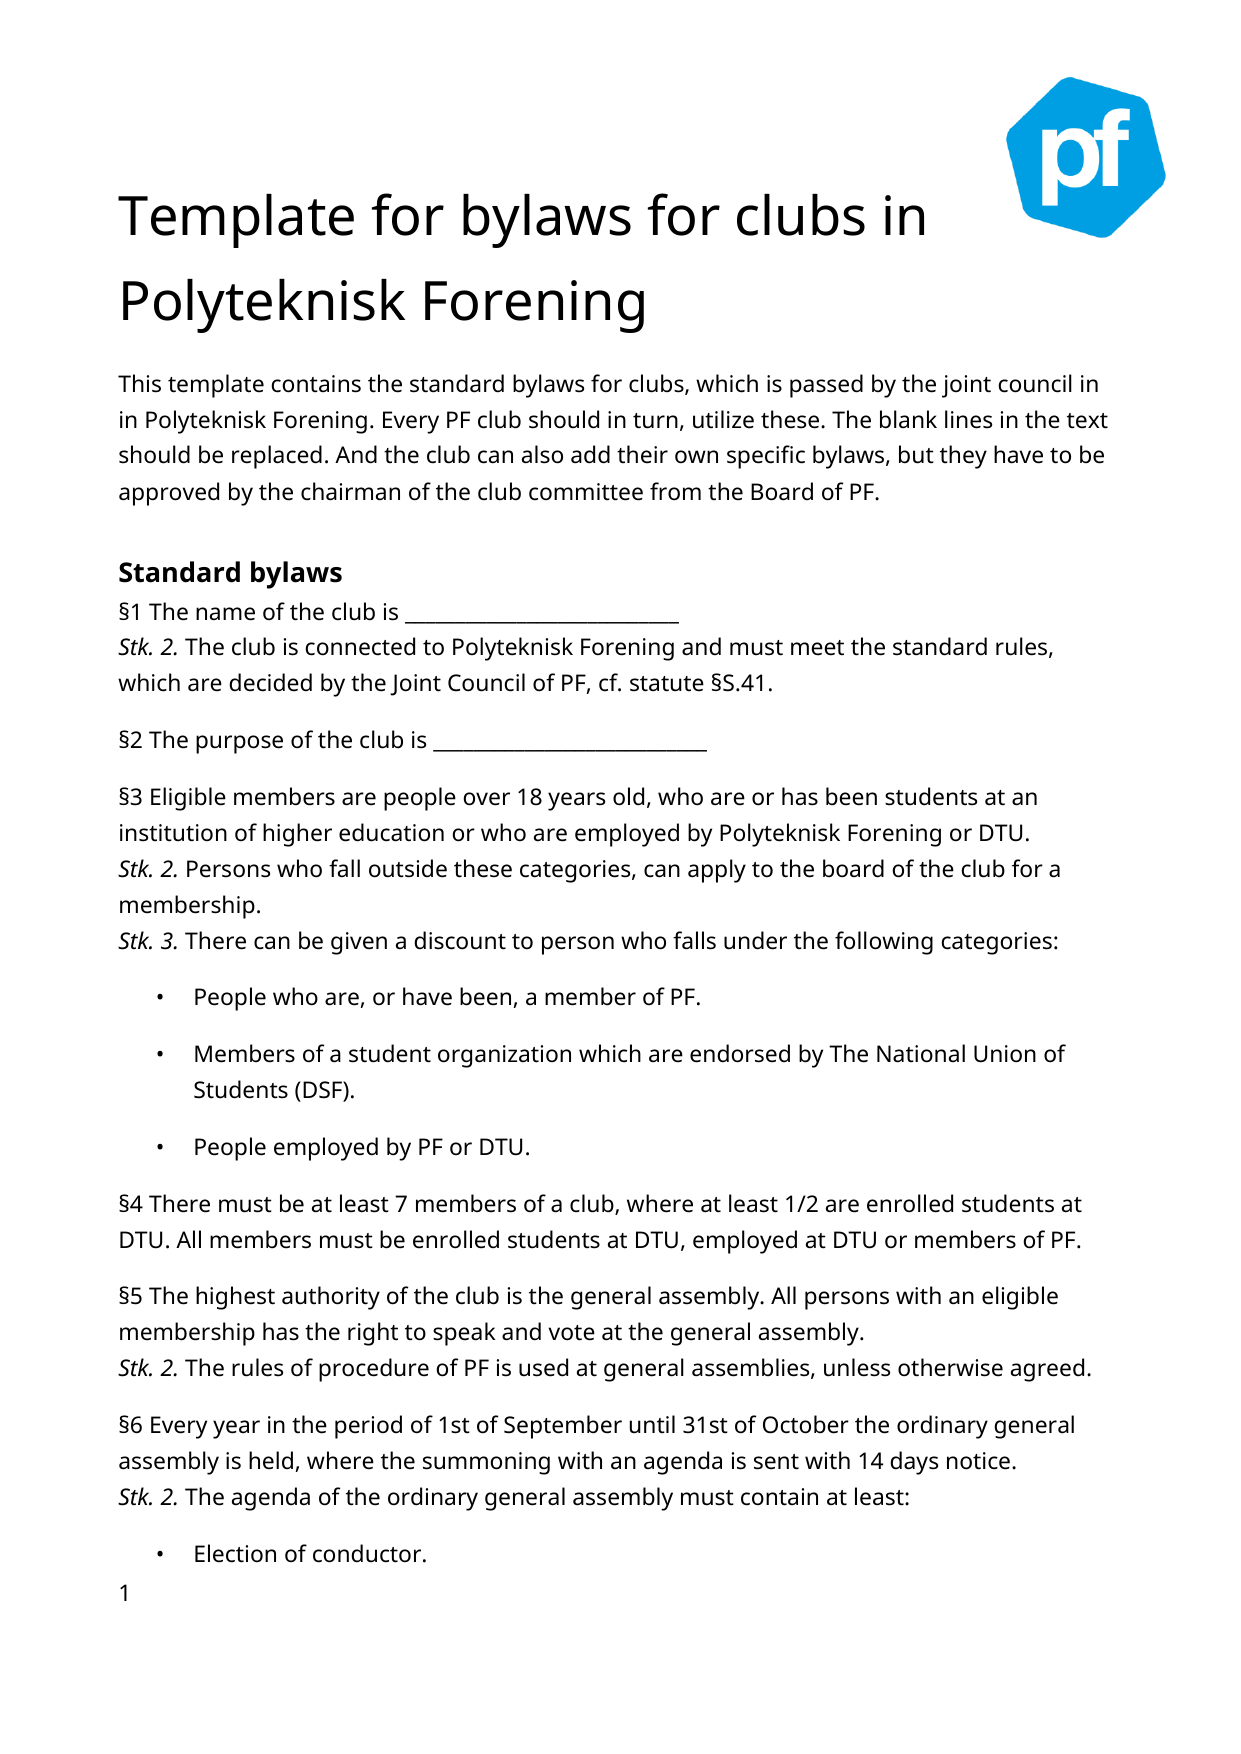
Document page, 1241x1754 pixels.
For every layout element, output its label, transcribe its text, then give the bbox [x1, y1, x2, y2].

text §1 The name of the club is ___________________________ Stk. 2. The club is connected to Polyteknisk Forening and must meet the standard rules, which are decided by the Joint Council of PF, cf. statute §S.41. [118, 595, 1122, 698]
list Members of a student organization which are endorsed by The National Union of Students (DSF). [156, 1038, 1122, 1105]
list People employed by PF or DTU. [156, 1131, 1122, 1162]
text This template contains the standard bylaws for clubs, which is passed by the joint council in in Polyteknisk Forening. Every PF club should in turn, utilize these. The blank lines in the text should be replaced. And the club can also add their own specific bylaws, but they have to be approved by the chairman of the club committee from the Board of PF. [118, 368, 1122, 507]
list People who are, or have been, a member of PF. [156, 981, 1122, 1013]
list Election of conductor. [156, 1538, 1122, 1569]
text §6 Every year in the period of 1st of September until 31st of October the ordinary general assembly is held, where the summoning with an agenda is sent with 14 days notice. Stk. 2. The agenda of the ordinary general assembly must contain at least: [118, 1409, 1122, 1512]
title Template for bylaws for clubs in Polyteknisk Forening [118, 177, 1122, 336]
text §3 Eligible members are people over 18 years old, who are or has been students at an institution of higher education or who are employed by Polyteknisk Forening or DTU. Stk. 2. Persons who fall outside these categories, can apply to the board of the club for a membership. Stk. 3. There can be given a discount to person who falls under the following categories: [118, 781, 1122, 956]
subtitle Standard bylaws [118, 553, 1122, 590]
text §4 There must be at least 7 members of a club, where at least 1/2 are enrolled students at DTU. All members must be enrolled students at DTU, employed at DTU or members of PF. [118, 1188, 1122, 1255]
text §5 The highest authority of the club is the general assembly. All persons with an eligible membership has the right to speak and vote at the general assembly. Stk. 2. The rules of procedure of PF is used at general assemblies, unless otherwise agreed. [118, 1280, 1122, 1383]
text §2 The purpose of the club is ___________________________ [118, 724, 1122, 755]
